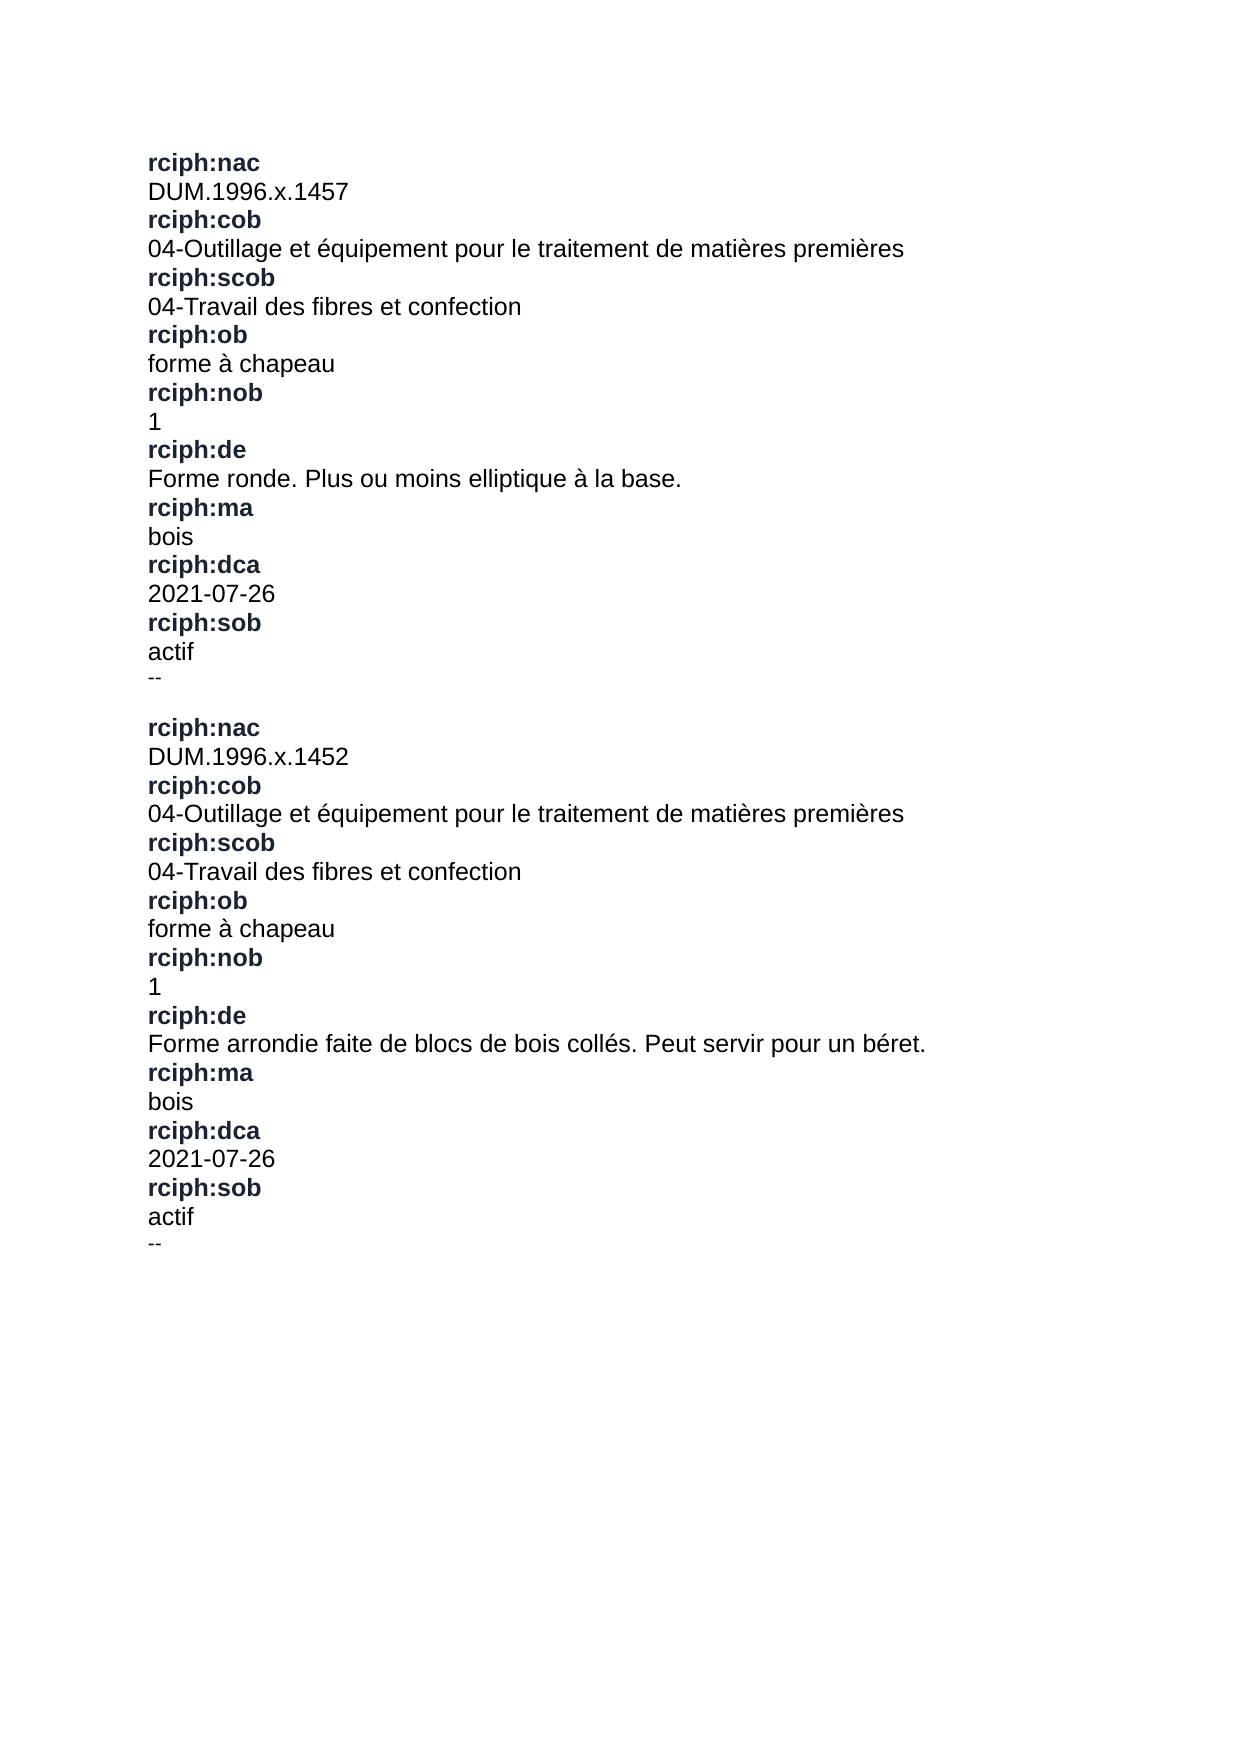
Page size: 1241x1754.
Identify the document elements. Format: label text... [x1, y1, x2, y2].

text bois [148, 1087, 1092, 1116]
text bois [148, 521, 1092, 550]
text rciph:sob [148, 608, 1092, 636]
text rciph:cob [148, 205, 1092, 234]
text 04-Outillage et équipement pour le traitement de matières premières [148, 234, 1092, 263]
text 04-Travail des fibres et confection [148, 291, 1092, 320]
text rciph:scob [148, 828, 1092, 857]
text 1 [148, 972, 1092, 1001]
text rciph:ob [148, 320, 1092, 349]
text rciph:nob [148, 378, 1092, 406]
text rciph:ma [148, 1058, 1092, 1087]
text rciph:scob [148, 263, 1092, 291]
text rciph:cob [148, 771, 1092, 799]
text rciph:dca [148, 550, 1092, 579]
text -- [148, 665, 1092, 689]
text 04-Travail des fibres et confection [148, 857, 1092, 886]
text Forme ronde. Plus ou moins elliptique à la base. [148, 464, 1092, 493]
text 2021-07-26 [148, 1144, 1092, 1173]
text Forme arrondie faite de blocs de bois collés. Peut servir pour un béret. [148, 1029, 1092, 1058]
text 04-Outillage et équipement pour le traitement de matières premières [148, 799, 1092, 828]
text rciph:nac [148, 148, 1092, 176]
text rciph:dca [148, 1116, 1092, 1144]
text rciph:nob [148, 943, 1092, 972]
text rciph:ob [148, 886, 1092, 914]
text actif [148, 636, 1092, 665]
text DUM.1996.x.1452 [148, 742, 1092, 771]
text actif [148, 1202, 1092, 1231]
text DUM.1996.x.1457 [148, 176, 1092, 205]
text rciph:nac [148, 713, 1092, 742]
text rciph:de [148, 1001, 1092, 1029]
text 1 [148, 406, 1092, 435]
text rciph:de [148, 435, 1092, 464]
text rciph:sob [148, 1173, 1092, 1202]
text -- [148, 1231, 1092, 1254]
text 2021-07-26 [148, 579, 1092, 608]
text rciph:ma [148, 493, 1092, 521]
text forme à chapeau [148, 349, 1092, 378]
text forme à chapeau [148, 914, 1092, 943]
